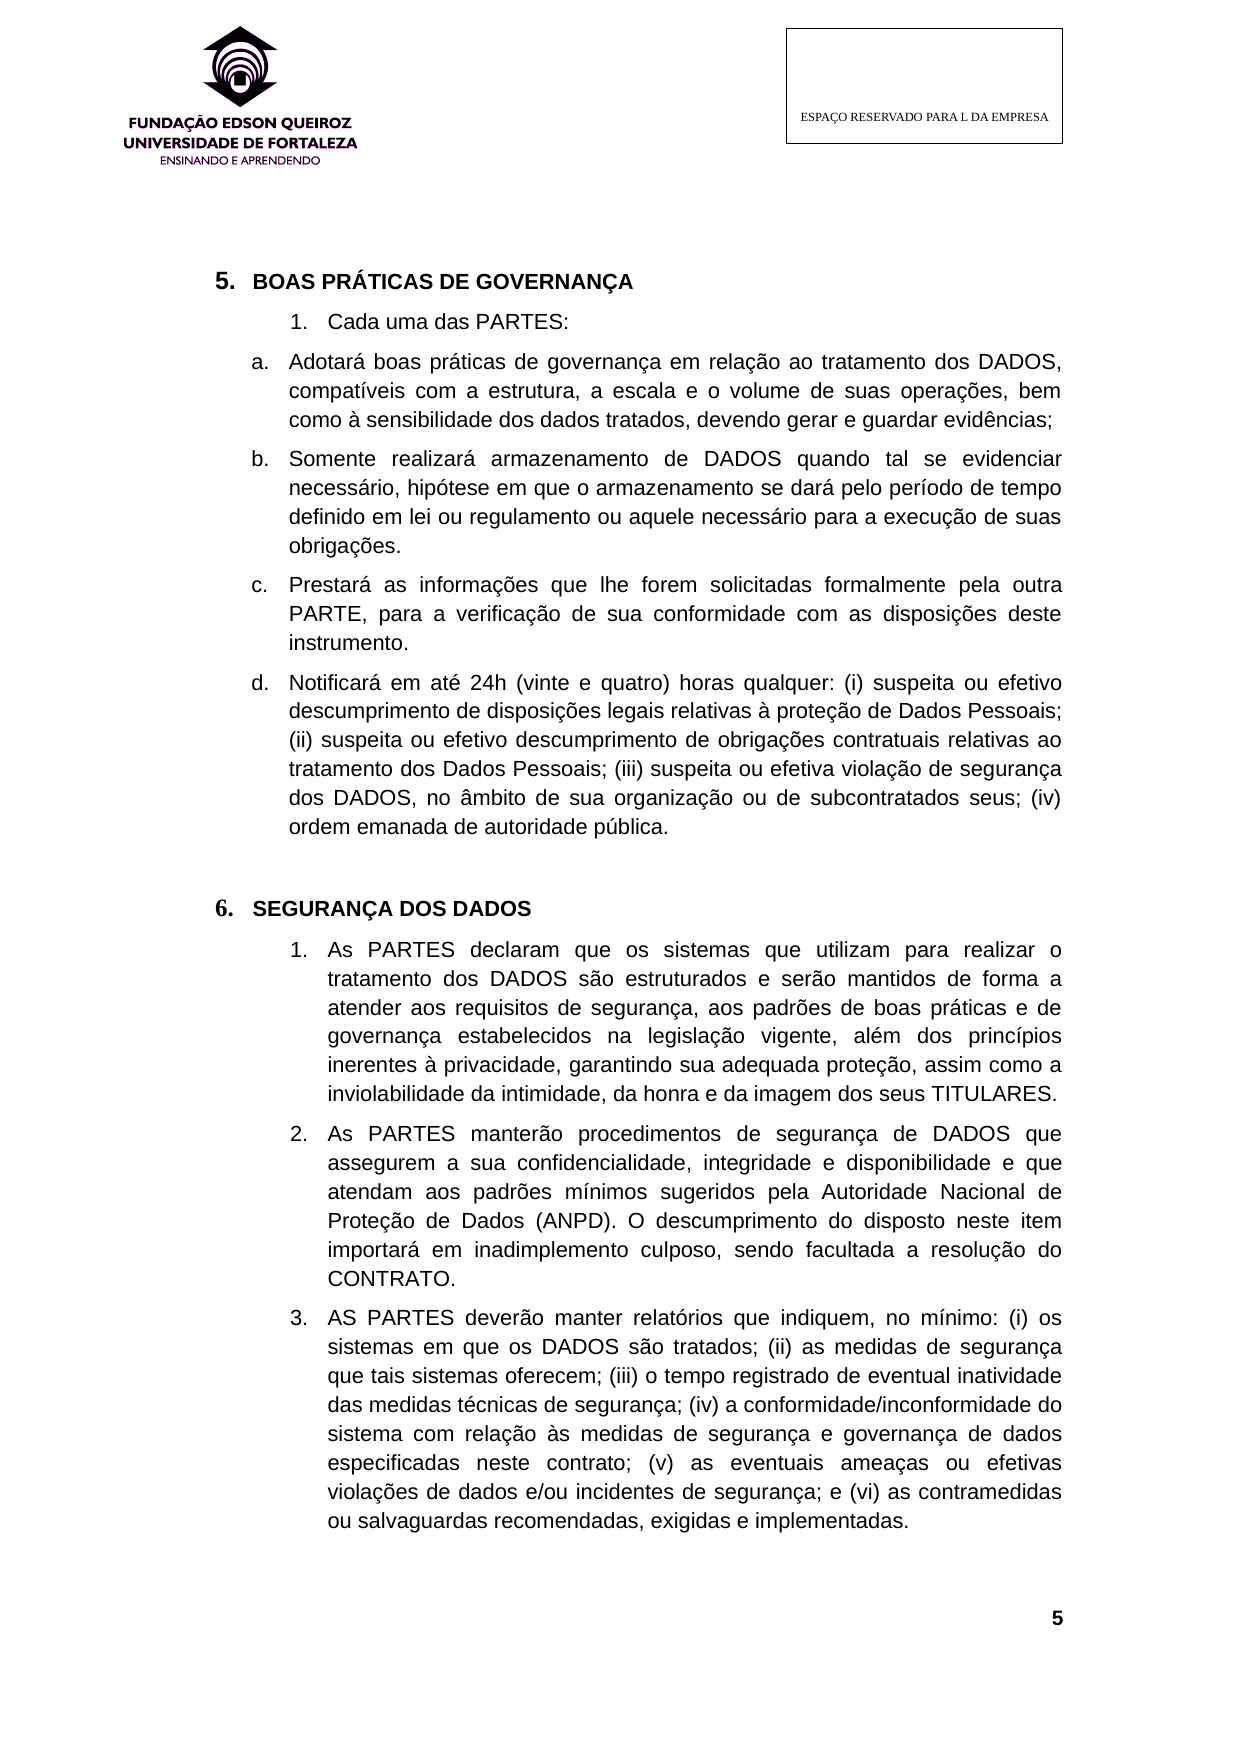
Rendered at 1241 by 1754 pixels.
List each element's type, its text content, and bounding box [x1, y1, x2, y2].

list SEGURANÇA DOS DADOS [215, 893, 1063, 922]
list As PARTES declaram que os sistemas que utilizam para realizar o tratamento dos DADOS são estruturados e serão mantidos de forma a atender aos requisitos de segurança, aos padrões de boas práticas e de governança estabelecidos na legislação vigente, além dos princípios inerentes à privacidade, garantindo sua adequada proteção, assim como a inviolabilidade da intimidade, da honra e da imagem dos seus TITULARES. [290, 936, 1063, 1106]
picture [122, 26, 358, 166]
list Notificará em até 24h (vinte e quatro) horas qualquer: (i) suspeita ou efetivo descumprimento de disposições legais relativas à proteção de Dados Pessoais; (ii) suspeita ou efetivo descumprimento de obrigações contratuais relativas ao tratamento dos Dados Pessoais; (iii) suspeita ou efetiva violação de segurança dos DADOS, no âmbito de sua organização ou de subcontratados seus; (iv) ordem emanada de autoridade pública. [251, 669, 1063, 839]
list Prestará as informações que lhe forem solicitadas formalmente pela outra PARTE, para a verificação de sua conformidade com as disposições deste instrumento. [251, 572, 1063, 655]
list BOAS PRÁTICAS DE GOVERNANÇA [215, 266, 1063, 294]
list Adotará boas práticas de governança em relação ao tratamento dos DADOS, compatíveis com a estrutura, a escala e o volume de suas operações, bem como à sensibilidade dos dados tratados, devendo gerar e guardar evidências; [251, 349, 1063, 432]
list Somente realizará armazenamento de DADOS quando tal se evidenciar necessário, hipótese em que o armazenamento se dará pelo período de tempo definido em lei ou regulamento ou aquele necessário para a execução de suas obrigações. [251, 446, 1063, 558]
list AS PARTES deverão manter relatórios que indiquem, no mínimo: (i) os sistemas em que os DADOS são tratados; (ii) as medidas de segurança que tais sistemas oferecem; (iii) o tempo registrado de eventual inatividade das medidas técnicas de segurança; (iv) a conformidade/inconformidade do sistema com relação às medidas de segurança e governança de dados especificadas neste contrato; (v) as eventuais ameaças ou efetivas violações de dados e/ou incidentes de segurança; e (vi) as contramedidas ou salvaguardas recomendadas, exigidas e implementadas. [290, 1305, 1063, 1533]
list As PARTES manterão procedimentos de segurança de DADOS que assegurem a sua confidencialidade, integridade e disponibilidade e que atendam aos padrões mínimos sugeridos pela Autoridade Nacional de Proteção de Dados (ANPD). O descumprimento do disposto neste item importará em inadimplemento culposo, sendo facultada a resolução do CONTRATO. [290, 1121, 1063, 1291]
list Cada uma das PARTES: [290, 309, 1063, 334]
